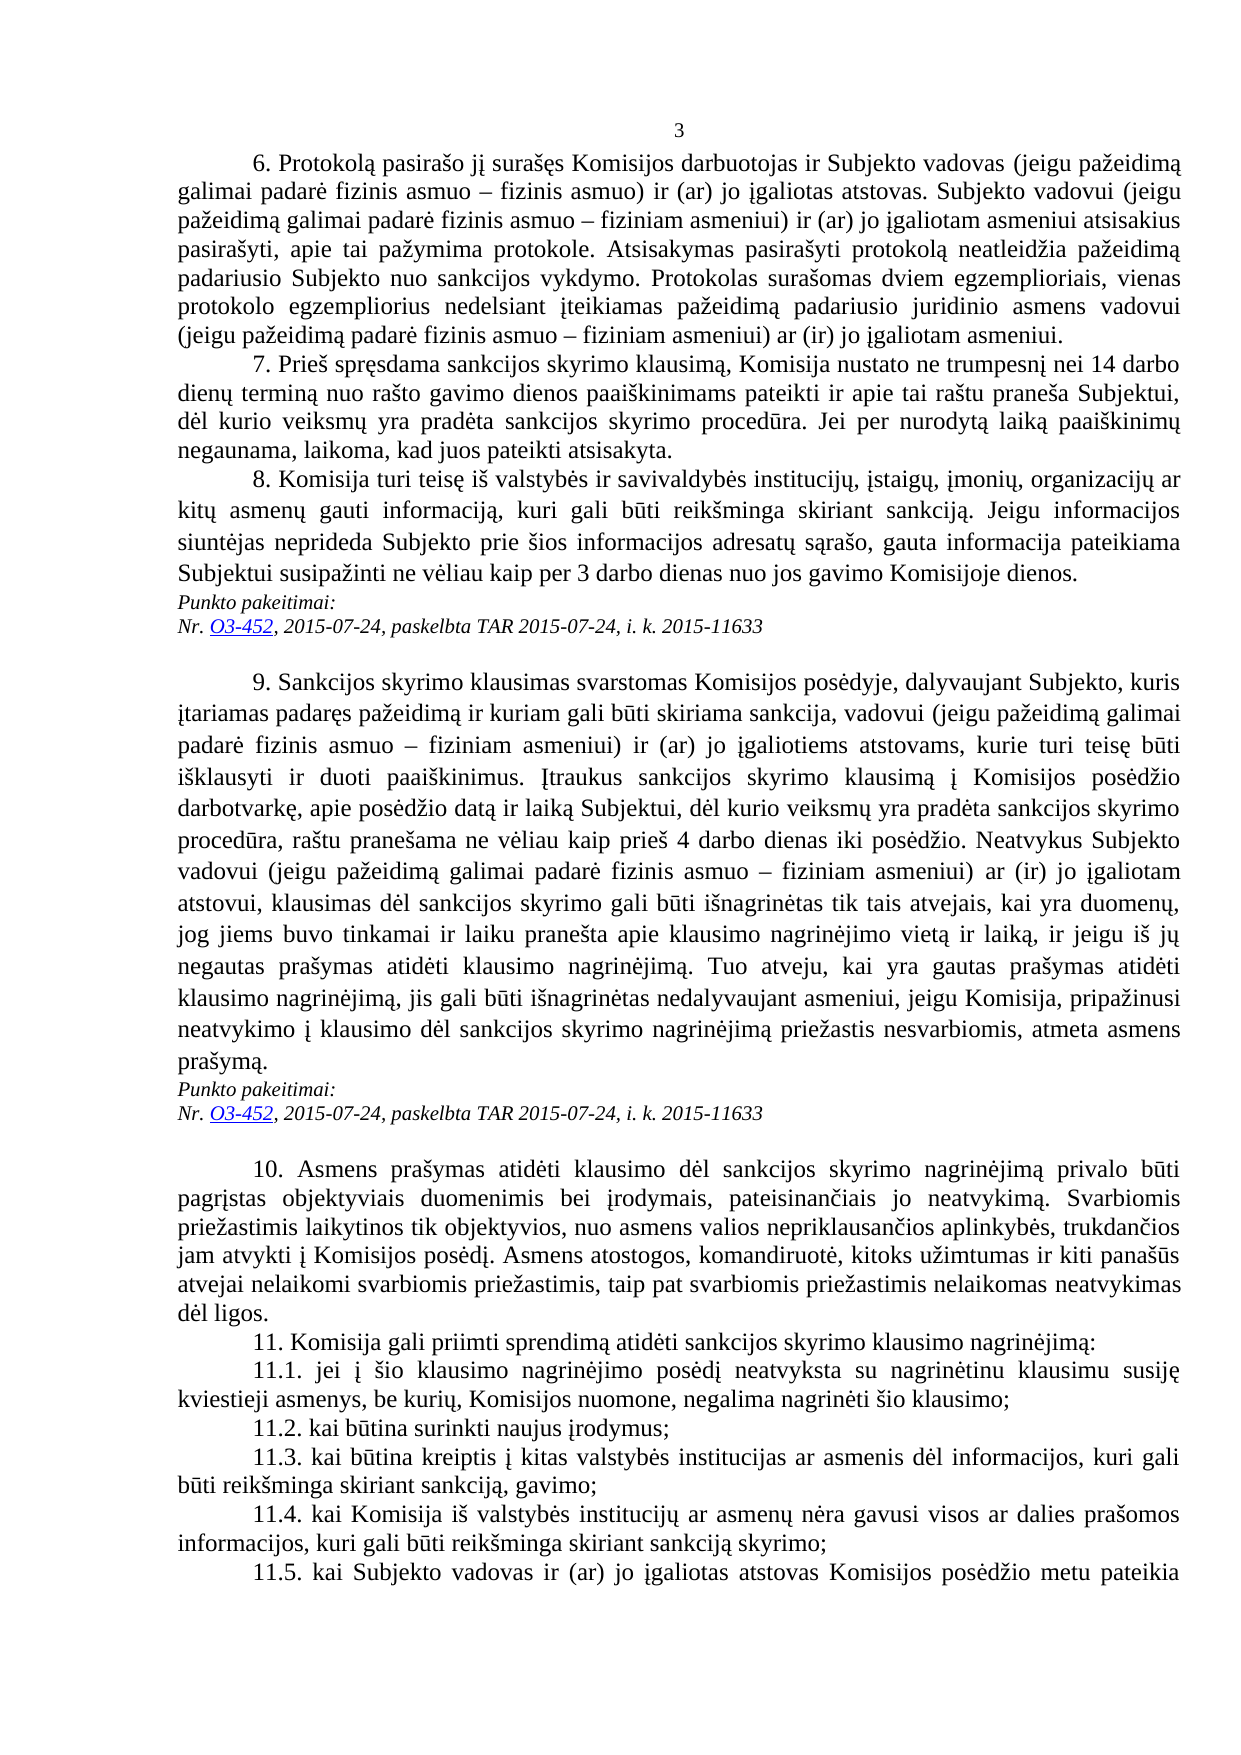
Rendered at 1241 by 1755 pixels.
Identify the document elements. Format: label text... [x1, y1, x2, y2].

text 6. Protokolą pasirašo jį surašęs Komisijos darbuotojas ir Subjekto vadovas (jeigu pažeidimą galimai padarė fizinis asmuo – fizinis asmuo) ir (ar) jo įgaliotas atstovas. Subjekto vadovui (jeigu pažeidimą galimai padarė fizinis asmuo – fiziniam asmeniui) ir (ar) jo įgaliotam asmeniui atsisakius pasirašyti, apie tai pažymima protokole. Atsisakymas pasirašyti protokolą neatleidžia pažeidimą padariusio Subjekto nuo sankcijos vykdymo. Protokolas surašomas dviem egzemplioriais, vienas protokolo egzempliorius nedelsiant įteikiamas pažeidimą padariusio juridinio asmens vadovui (jeigu pažeidimą padarė fizinis asmuo – fiziniam asmeniui) ar (ir) jo įgaliotam asmeniui. [177, 148, 1181, 349]
text 11.5. kai Subjekto vadovas ir (ar) jo įgaliotas atstovas Komisijos posėdžio metu pateikia [177, 1557, 1181, 1585]
text Nr. O3-452, 2015-07-24, paskelbta TAR 2015-07-24, i. k. 2015-11633 [177, 614, 1181, 638]
text 8. Komisija turi teisę iš valstybės ir savivaldybės institucijų, įstaigų, įmonių, organizacijų ar kitų asmenų gauti informaciją, kuri gali būti reikšminga skiriant sankciją. Jeigu informacijos siuntėjas neprideda Subjekto prie šios informacijos adresatų sąrašo, gauta informacija pateikiama Subjektui susipažinti ne vėliau kaip per 3 darbo dienas nuo jos gavimo Komisijoje dienos. [177, 464, 1181, 587]
text 11.4. kai Komisija iš valstybės institucijų ar asmenų nėra gavusi visos ar dalies prašomos informacijos, kuri gali būti reikšminga skiriant sankciją skyrimo; [177, 1499, 1181, 1557]
text Nr. O3-452, 2015-07-24, paskelbta TAR 2015-07-24, i. k. 2015-11633 [177, 1101, 1181, 1125]
text 11.3. kai būtina kreiptis į kitas valstybės institucijas ar asmenis dėl informacijos, kuri gali būti reikšminga skiriant sankciją, gavimo; [177, 1442, 1181, 1499]
text 9. Sankcijos skyrimo klausimas svarstomas Komisijos posėdyje, dalyvaujant Subjekto, kuris įtariamas padaręs pažeidimą ir kuriam gali būti skiriama sankcija, vadovui (jeigu pažeidimą galimai padarė fizinis asmuo – fiziniam asmeniui) ir (ar) jo įgaliotiems atstovams, kurie turi teisę būti išklausyti ir duoti paaiškinimus. Įtraukus sankcijos skyrimo klausimą į Komisijos posėdžio darbotvarkę, apie posėdžio datą ir laiką Subjektui, dėl kurio veiksmų yra pradėta sankcijos skyrimo procedūra, raštu pranešama ne vėliau kaip prieš 4 darbo dienas iki posėdžio. Neatvykus Subjekto vadovui (jeigu pažeidimą galimai padarė fizinis asmuo – fiziniam asmeniui) ar (ir) jo įgaliotam atstovui, klausimas dėl sankcijos skyrimo gali būti išnagrinėtas tik tais atvejais, kai yra duomenų, jog jiems buvo tinkamai ir laiku pranešta apie klausimo nagrinėjimo vietą ir laiką, ir jeigu iš jų negautas prašymas atidėti klausimo nagrinėjimą. Tuo atveju, kai yra gautas prašymas atidėti klausimo nagrinėjimą, jis gali būti išnagrinėtas nedalyvaujant asmeniui, jeigu Komisija, pripažinusi neatvykimo į klausimo dėl sankcijos skyrimo nagrinėjimą priežastis nesvarbiomis, atmeta asmens prašymą. [177, 667, 1181, 1074]
text 11.1. jei į šio klausimo nagrinėjimo posėdį neatvyksta su nagrinėtinu klausimu susiję kviestieji asmenys, be kurių, Komisijos nuomone, negalima nagrinėti šio klausimo; [177, 1355, 1181, 1413]
text Punkto pakeitimai: [177, 1077, 1181, 1101]
text 10. Asmens prašymas atidėti klausimo dėl sankcijos skyrimo nagrinėjimą privalo būti pagrįstas objektyviais duomenimis bei įrodymais, pateisinančiais jo neatvykimą. Svarbiomis priežastimis laikytinos tik objektyvios, nuo asmens valios nepriklausančios aplinkybės, trukdančios jam atvykti į Komisijos posėdį. Asmens atostogos, komandiruotė, kitoks užimtumas ir kiti panašūs atvejai nelaikomi svarbiomis priežastimis, taip pat svarbiomis priežastimis nelaikomas neatvykimas dėl ligos. [177, 1154, 1181, 1327]
text 7. Prieš spręsdama sankcijos skyrimo klausimą, Komisija nustato ne trumpesnį nei 14 darbo dienų terminą nuo rašto gavimo dienos paaiškinimams pateikti ir apie tai raštu praneša Subjektui, dėl kurio veiksmų yra pradėta sankcijos skyrimo procedūra. Jei per nurodytą laiką paaiškinimų negaunama, laikoma, kad juos pateikti atsisakyta. [177, 349, 1181, 464]
text Punkto pakeitimai: [177, 590, 1181, 614]
text 11.2. kai būtina surinkti naujus įrodymus; [177, 1413, 1181, 1442]
text 11. Komisija gali priimti sprendimą atidėti sankcijos skyrimo klausimo nagrinėjimą: [177, 1327, 1181, 1355]
